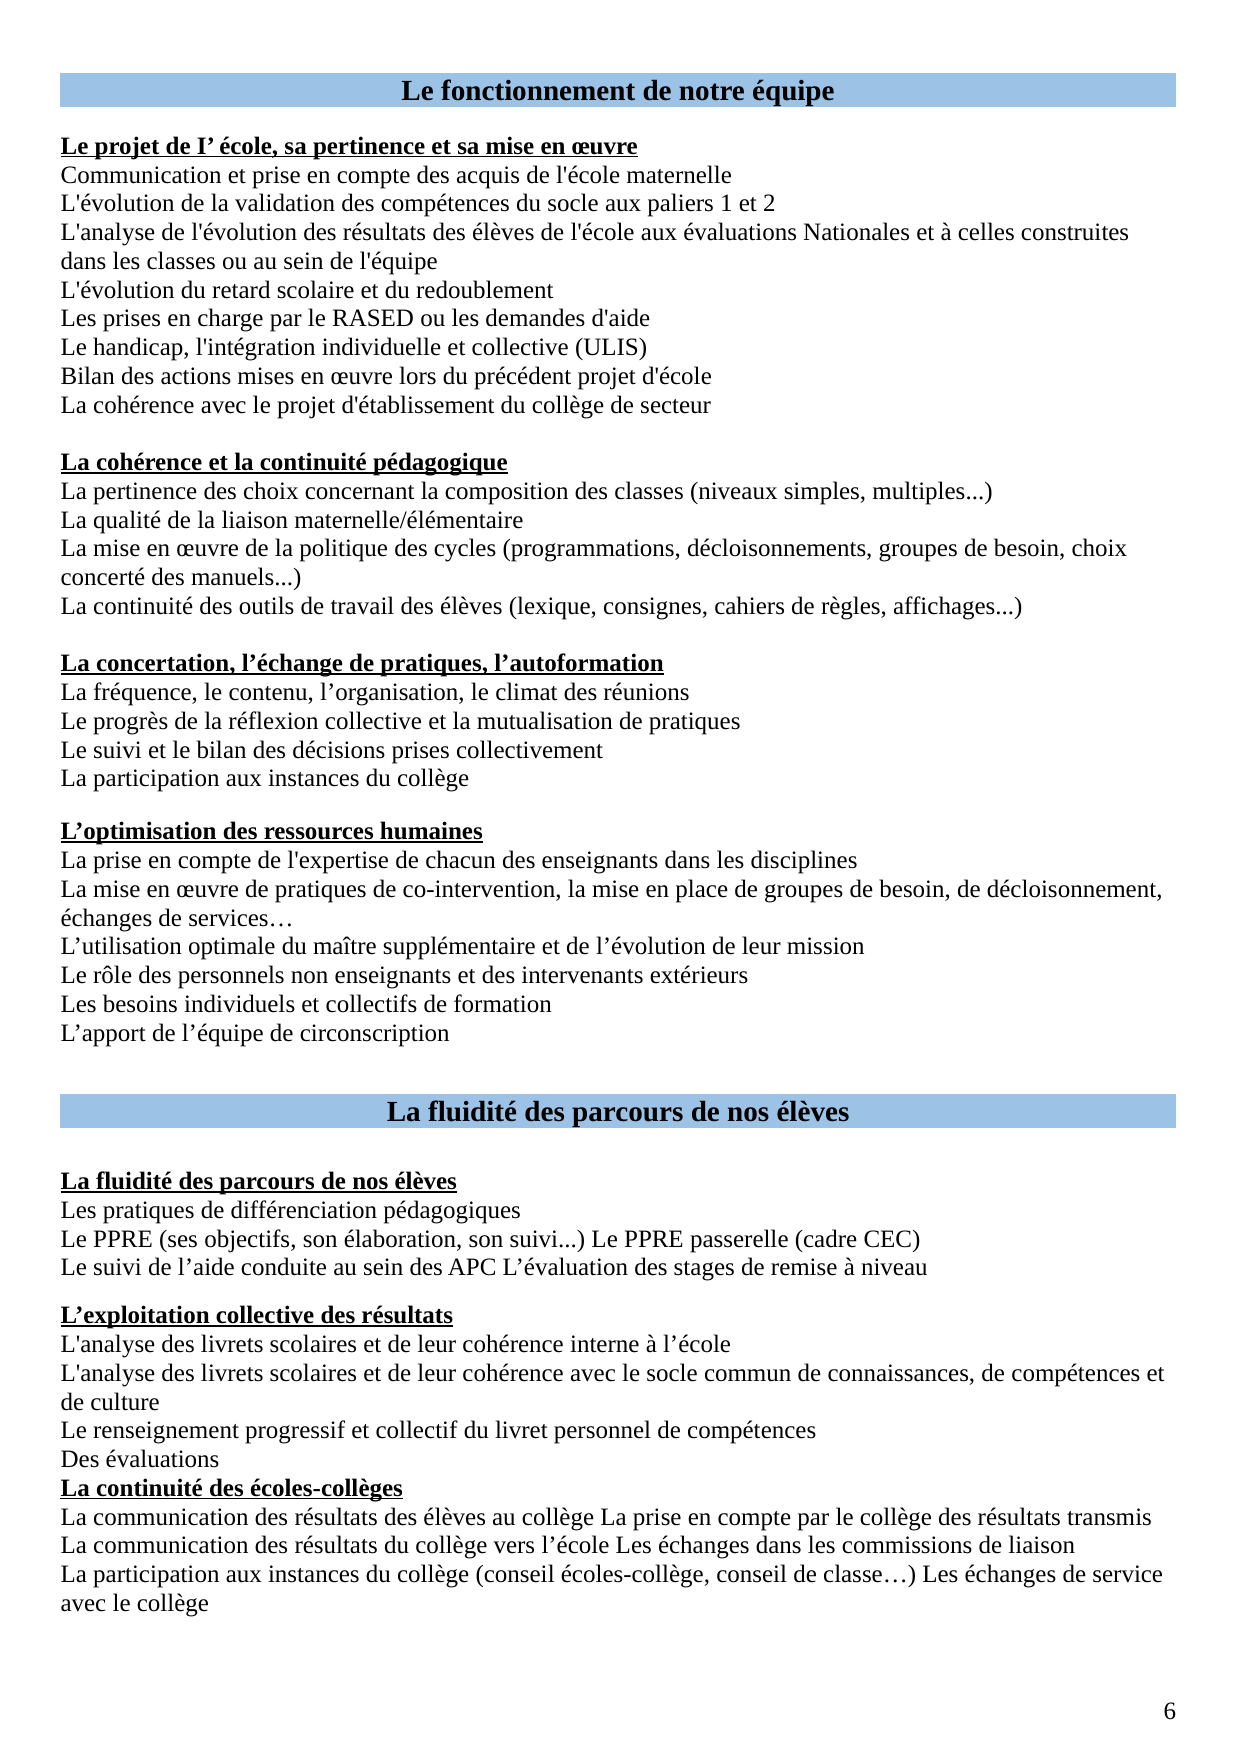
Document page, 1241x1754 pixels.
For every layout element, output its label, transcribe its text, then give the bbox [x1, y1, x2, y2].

text Des évaluations [60, 1444, 1176, 1473]
text La cohérence avec le projet d'établissement du collège de secteur [60, 390, 1176, 418]
text L’optimisation des ressources humaines [60, 816, 1176, 845]
text Communication et prise en compte des acquis de l'école maternelle [60, 160, 1176, 188]
text La cohérence et la continuité pédagogique [60, 447, 1176, 476]
text Le suivi et le bilan des décisions prises collectivement [60, 735, 1176, 763]
text La continuité des écoles‐collèges [60, 1473, 1176, 1502]
text L’apport de l’équipe de circonscription [60, 1018, 1176, 1046]
text La communication des résultats des élèves au collège La prise en compte par le collège des résultats transmis La communication des résultats du collège vers l’école Les échanges dans les commissions de liaison [60, 1502, 1176, 1559]
text Le fonctionnement de notre équipe [60, 73, 1176, 107]
text Le renseignement progressif et collectif du livret personnel de compétences [60, 1415, 1176, 1444]
text Le progrès de la réflexion collective et la mutualisation de pratiques [60, 706, 1176, 735]
text La continuité des outils de travail des élèves (lexique, consignes, cahiers de règles, affichages...) [60, 591, 1176, 620]
text L'analyse des livrets scolaires et de leur cohérence interne à l’école [60, 1329, 1176, 1358]
text La participation aux instances du collège [60, 763, 1176, 792]
text La participation aux instances du collège (conseil écoles-collège, conseil de classe…) Les échanges de service avec le collège [60, 1559, 1176, 1617]
text L'analyse de l'évolution des résultats des élèves de l'école aux évaluations Nationales et à celles construites dans les classes ou au sein de l'équipe [60, 217, 1176, 275]
text Le suivi de l’aide conduite au sein des APC L’évaluation des stages de remise à niveau [60, 1252, 1176, 1281]
text L'analyse des livrets scolaires et de leur cohérence avec le socle commun de connaissances, de compétences et de culture [60, 1358, 1176, 1415]
text Bilan des actions mises en œuvre lors du précédent projet d'école [60, 361, 1176, 390]
text La mise en œuvre de pratiques de co-intervention, la mise en place de groupes de besoin, de décloisonnement, échanges de services… [60, 874, 1176, 931]
text L'évolution du retard scolaire et du redoublement [60, 275, 1176, 303]
text La mise en œuvre de la politique des cycles (programmations, décloisonnements, groupes de besoin, choix concerté des manuels...) [60, 533, 1176, 591]
text L'évolution de la validation des compétences du socle aux paliers 1 et 2 [60, 188, 1176, 217]
text L’utilisation optimale du maître supplémentaire et de l’évolution de leur mission [60, 931, 1176, 960]
text L’exploitation collective des résultats [60, 1300, 1176, 1329]
text La prise en compte de l'expertise de chacun des enseignants dans les disciplines [60, 845, 1176, 874]
text Le handicap, l'intégration individuelle et collective (ULIS) [60, 332, 1176, 361]
text Les prises en charge par le RASED ou les demandes d'aide [60, 303, 1176, 332]
text La qualité de la liaison maternelle/élémentaire [60, 505, 1176, 533]
text La pertinence des choix concernant la composition des classes (niveaux simples, multiples...) [60, 476, 1176, 505]
text Le PPRE (ses objectifs, son élaboration, son suivi...) Le PPRE passerelle (cadre CEC) [60, 1224, 1176, 1252]
text La fluidité des parcours de nos élèves [60, 1094, 1176, 1128]
text La concertation, l’échange de pratiques, l’autoformation [60, 648, 1176, 677]
text Le rôle des personnels non enseignants et des intervenants extérieurs [60, 960, 1176, 989]
text Le projet de I’ école, sa pertinence et sa mise en œuvre [60, 131, 1176, 160]
text Les besoins individuels et collectifs de formation [60, 989, 1176, 1018]
text La fréquence, le contenu, l’organisation, le climat des réunions [60, 677, 1176, 706]
text La fluidité des parcours de nos élèves [60, 1166, 1176, 1195]
text Les pratiques de différenciation pédagogiques [60, 1195, 1176, 1224]
